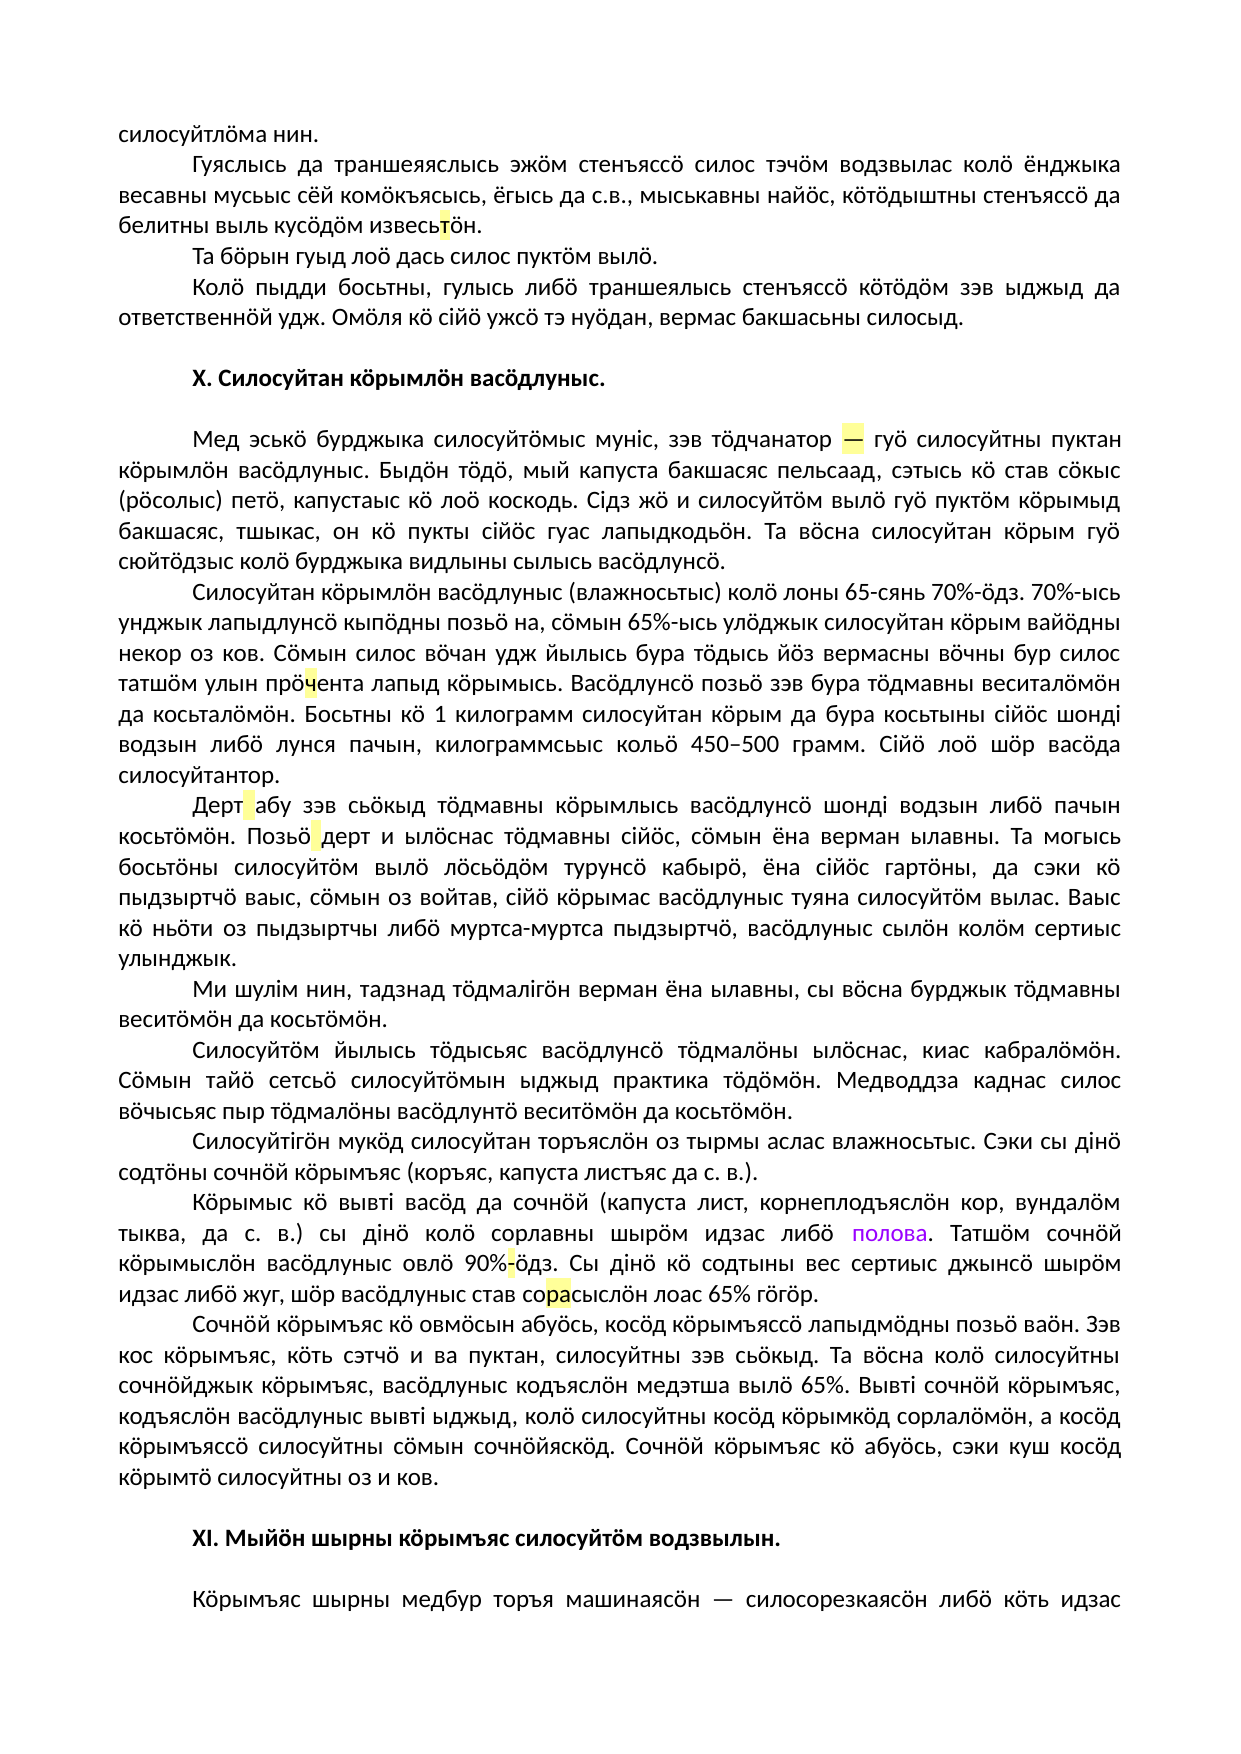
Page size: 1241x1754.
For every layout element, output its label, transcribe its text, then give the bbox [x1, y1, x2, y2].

text ХІ. Мыйӧн шырны кӧрымъяс силосуйтӧм водзвылын. [118, 1522, 1122, 1553]
text Кӧрымыс кӧ вывті васӧд да сочнӧй (капуста лист, корнеплодъяслӧн кор, вундалӧм тыква, да с. в.) сы дінӧ колӧ сорлавны шырӧм идзас либӧ полова. Татшӧм сочнӧй кӧрымыслӧн васӧдлуныс овлӧ 90%-ӧдз. Сы дінӧ кӧ содтыны вес сертиыс джынсӧ шырӧм идзас либӧ жуг, шӧр васӧдлуныс став сорасыслӧн лоас 65% гӧгӧр. [118, 1186, 1122, 1308]
text Мед эськӧ бурджыка силосуйтӧмыс муніс, зэв тӧдчанатор — гуӧ силосуйтны пуктан кӧрымлӧн васӧдлуныс. Быдӧн тӧдӧ, мый капуста бакшасяс пельсаад, сэтысь кӧ став сӧкыс (рӧсолыс) петӧ, капустаыс кӧ лоӧ коскодь. Сідз жӧ и силосуйтӧм вылӧ гуӧ пуктӧм кӧрымыд бакшасяс, тшыкас, он кӧ пукты сійӧс гуас лапыдкодьӧн. Та вӧсна силосуйтан кӧрым гуӧ сюйтӧдзыс колӧ бурджыка видлыны сылысь васӧдлунсӧ. [118, 423, 1122, 576]
text Та бӧрын гуыд лоӧ дась силос пуктӧм вылӧ. [118, 240, 1122, 271]
text Силосуйтӧм йылысь тӧдысьяс васӧдлунсӧ тӧдмалӧны ылӧснас, киас кабралӧмӧн. Сӧмын тайӧ сетсьӧ силосуйтӧмын ыджыд практика тӧдӧмӧн. Медводдза каднас силос вӧчысьяс пыр тӧдмалӧны васӧдлунтӧ веситӧмӧн да косьтӧмӧн. [118, 1034, 1122, 1125]
text Силосуйтан кӧрымлӧн васӧдлуныс (влажносьтыс) колӧ лоны 65-сянь 70%-ӧдз. 70%-ысь унджык лапыдлунсӧ кыпӧдны позьӧ на, сӧмын 65%-ысь улӧджык силосуйтан кӧрым вайӧдны некор оз ков. Сӧмын силос вӧчан удж йылысь бура тӧдысь йӧз вермасны вӧчны бур силос татшӧм улын прӧчента лапыд кӧрымысь. Васӧдлунсӧ позьӧ зэв бура тӧдмавны веситалӧмӧн да косьталӧмӧн. Босьтны кӧ 1 килограмм силосуйтан кӧрым да бура косьтыны сійӧс шонді водзын либӧ лунся пачын, килограммсьыс кольӧ 450–500 грамм. Сійӧ лоӧ шӧр васӧда силосуйтантор. [118, 576, 1122, 789]
text Силосуйтігӧн мукӧд силосуйтан торъяслӧн оз тырмы аслас влажносьтыс. Сэки сы дінӧ содтӧны сочнӧй кӧрымъяс (коръяс, капуста листъяс да с. в.). [118, 1125, 1122, 1186]
text Гуяслысь да траншеяяслысь эжӧм стенъяссӧ силос тэчӧм водзвылас колӧ ёнджыка весавны мусьыс сёй комӧкъясысь, ёгысь да с.в., мыськавны найӧс, кӧтӧдыштны стенъяссӧ да белитны выль кусӧдӧм извесьтӧн. [118, 149, 1122, 240]
text Х. Силосуйтан кӧрымлӧн васӧдлуныс. [118, 362, 1122, 393]
text Дерт абу зэв сьӧкыд тӧдмавны кӧрымлысь васӧдлунсӧ шонді водзын либӧ пачын косьтӧмӧн. Позьӧ дерт и ылӧснас тӧдмавны сійӧс, сӧмын ёна верман ылавны. Та могысь босьтӧны силосуйтӧм вылӧ лӧсьӧдӧм турунсӧ кабырӧ, ёна сійӧс гартӧны, да сэки кӧ пыдзыртчӧ ваыс, сӧмын оз войтав, сійӧ кӧрымас васӧдлуныс туяна силосуйтӧм вылас. Ваыс кӧ ньӧти оз пыдзыртчы либӧ муртса-муртса пыдзыртчӧ, васӧдлуныс сылӧн колӧм сертиыс улынджык. [118, 789, 1122, 973]
text Сочнӧй кӧрымъяс кӧ овмӧсын абуӧсь, косӧд кӧрымъяссӧ лапыдмӧдны позьӧ ваӧн. Зэв кос кӧрымъяс, кӧть сэтчӧ и ва пуктан, силосуйтны зэв сьӧкыд. Та вӧсна колӧ силосуйтны сочнӧйджык кӧрымъяс, васӧдлуныс кодъяслӧн медэтша вылӧ 65%. Вывті сочнӧй кӧрымъяс, кодъяслӧн васӧдлуныс вывті ыджыд, колӧ силосуйтны косӧд кӧрымкӧд сорлалӧмӧн, а косӧд кӧрымъяссӧ силосуйтны сӧмын сочнӧйяскӧд. Сочнӧй кӧрымъяс кӧ абуӧсь, сэки куш косӧд кӧрымтӧ силосуйтны оз и ков. [118, 1308, 1122, 1492]
text Кӧрымъяс шырны медбур торъя машинаясӧн — силосорезкаясӧн либӧ кӧть идзас [118, 1583, 1122, 1614]
text Ми шулім нин, тадзнад тӧдмалігӧн верман ёна ылавны, сы вӧсна бурджык тӧдмавны веситӧмӧн да косьтӧмӧн. [118, 973, 1122, 1034]
text силосуйтлӧма нин. [118, 118, 1122, 149]
text Колӧ пыдди босьтны, гулысь либӧ траншеялысь стенъяссӧ кӧтӧдӧм зэв ыджыд да ответственнӧй удж. Омӧля кӧ сійӧ ужсӧ тэ нуӧдан, вермас бакшасьны силосыд. [118, 271, 1122, 332]
